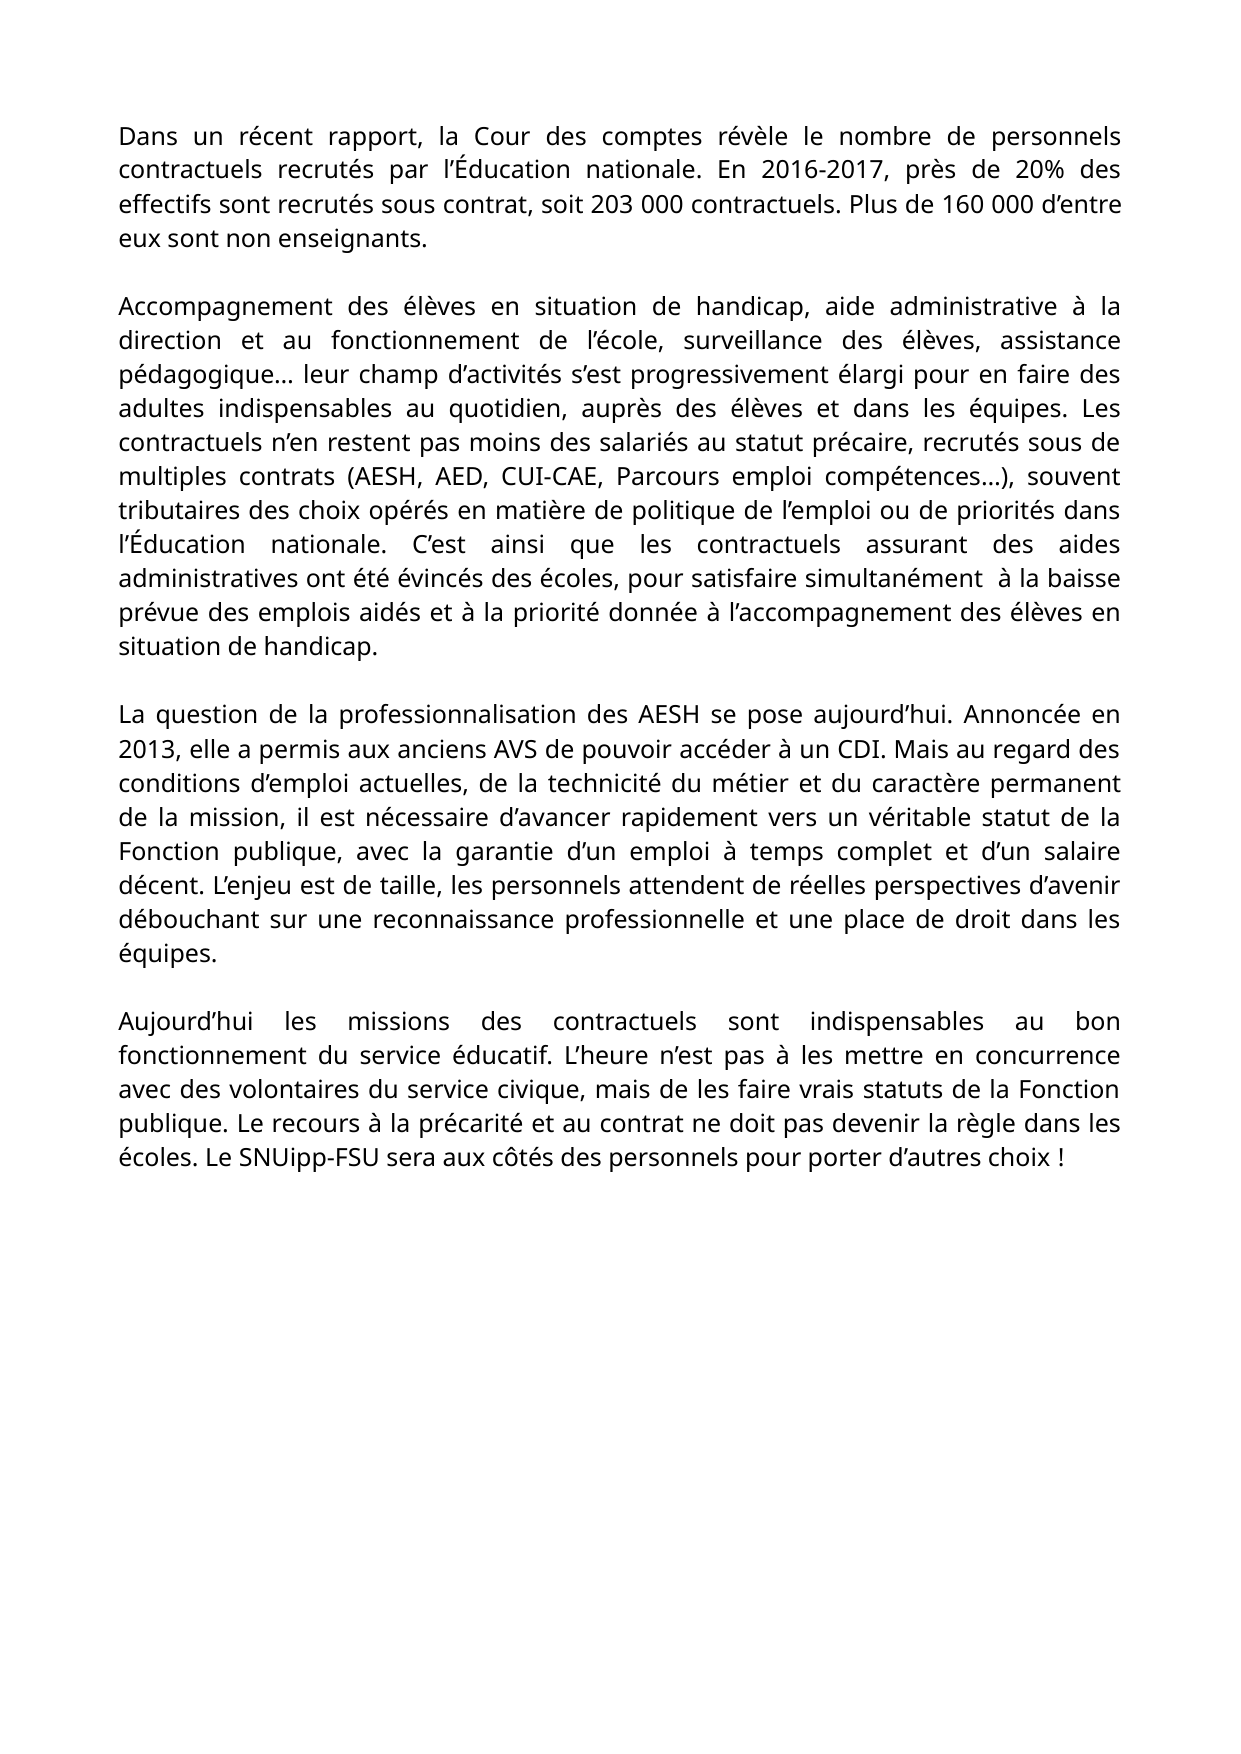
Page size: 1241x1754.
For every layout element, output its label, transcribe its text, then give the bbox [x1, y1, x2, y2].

text Dans un récent rapport, la Cour des comptes révèle le nombre de personnels contractuels recrutés par l’Éducation nationale. En 2016-2017, près de 20% des effectifs sont recrutés sous contrat, soit 203 000 contractuels. Plus de 160 000 d’entre eux sont non enseignants. [118, 118, 1122, 254]
text Accompagnement des élèves en situation de handicap, aide administrative à la direction et au fonctionnement de l’école, surveillance des élèves, assistance pédagogique… leur champ d’activités s’est progressivement élargi pour en faire des adultes indispensables au quotidien, auprès des élèves et dans les équipes. Les contractuels n’en restent pas moins des salariés au statut précaire, recrutés sous de multiples contrats (AESH, AED, CUI-CAE, Parcours emploi compétences…), souvent tributaires des choix opérés en matière de politique de l’emploi ou de priorités dans l’Éducation nationale. C’est ainsi que les contractuels assurant des aides administratives ont été évincés des écoles, pour satisfaire simultanément à la baisse prévue des emplois aidés et à la priorité donnée à l’accompagnement des élèves en situation de handicap. [118, 288, 1122, 663]
text La question de la professionnalisation des AESH se pose aujourd’hui. Annoncée en 2013, elle a permis aux anciens AVS de pouvoir accéder à un CDI. Mais au regard des conditions d’emploi actuelles, de la technicité du métier et du caractère permanent de la mission, il est nécessaire d’avancer rapidement vers un véritable statut de la Fonction publique, avec la garantie d’un emploi à temps complet et d’un salaire décent. L’enjeu est de taille, les personnels attendent de réelles perspectives d’avenir débouchant sur une reconnaissance professionnelle et une place de droit dans les équipes. [118, 697, 1122, 970]
text Aujourd’hui les missions des contractuels sont indispensables au bon fonctionnement du service éducatif. L’heure n’est pas à les mettre en concurrence avec des volontaires du service civique, mais de les faire vrais statuts de la Fonction publique. Le recours à la précarité et au contrat ne doit pas devenir la règle dans les écoles. Le SNUipp-FSU sera aux côtés des personnels pour porter d’autres choix ! [118, 1004, 1122, 1174]
